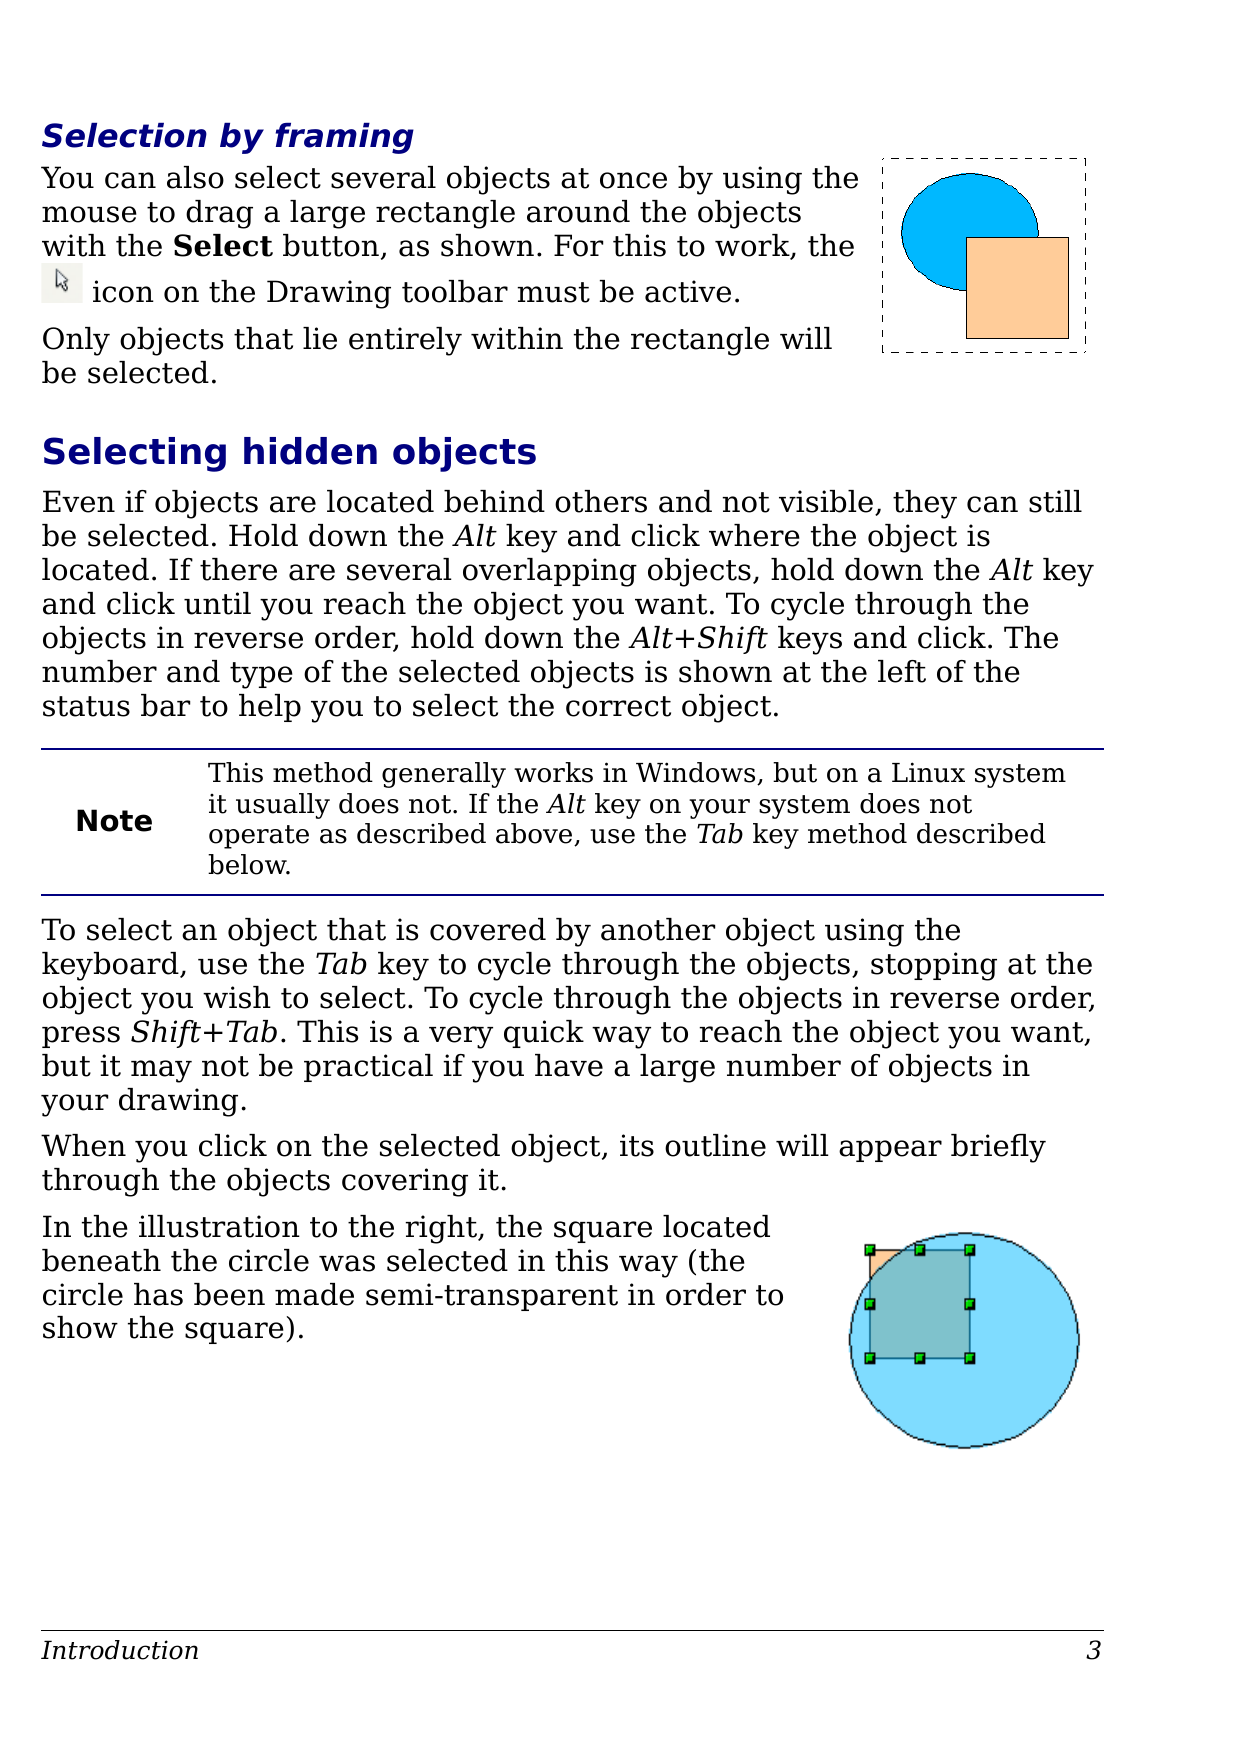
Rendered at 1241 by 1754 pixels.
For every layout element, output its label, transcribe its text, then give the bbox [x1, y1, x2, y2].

table_header Note [41, 750, 186, 893]
table_header This method generally works in Windows, but on a Linux system it usually does not. If the Alt key on your system does not operate as described above, use the Tab key method described below. [186, 750, 1104, 893]
text Only objects that lie entirely within the rectangle will be selected. [41, 322, 1104, 390]
text To select an object that is covered by another object using the keyboard, use the Tab key to cycle through the objects, stopping at the object you wish to select. To cycle through the objects in reverse order, press Shift+Tab. This is a very quick way to reach the object you want, but it may not be practical if you have a large number of objects in your drawing. [41, 913, 1104, 1117]
subtitle Selecting hidden objects [41, 432, 1104, 473]
picture [818, 1210, 1105, 1466]
text When you click on the selected object, its outline will appear briefly through the objects covering it. [41, 1129, 1104, 1197]
picture [41, 263, 83, 303]
table_header [806, 1210, 1104, 1478]
text You can also select several objects at once by using the mouse to drag a large rectangle around the objects with the Select button, as shown. For this to work, the icon on the Drawing toolbar must be active. [41, 161, 875, 309]
table_header In the illustration to the right, the square located beneath the circle was selected in this way (the circle has been made semi-transparent in order to show the square). [41, 1210, 806, 1478]
picture [875, 148, 1096, 359]
subtitle Selection by framing [41, 118, 1104, 155]
text Even if objects are located behind others and not visible, they can still be selected. Hold down the Alt key and click where the object is located. If there are several overlapping objects, hold down the Alt key and click until you reach the object you want. To cycle through the objects in reverse order, hold down the Alt+Shift keys and click. The number and type of the selected objects is shown at the left of the status bar to help you to select the correct object. [41, 486, 1104, 723]
